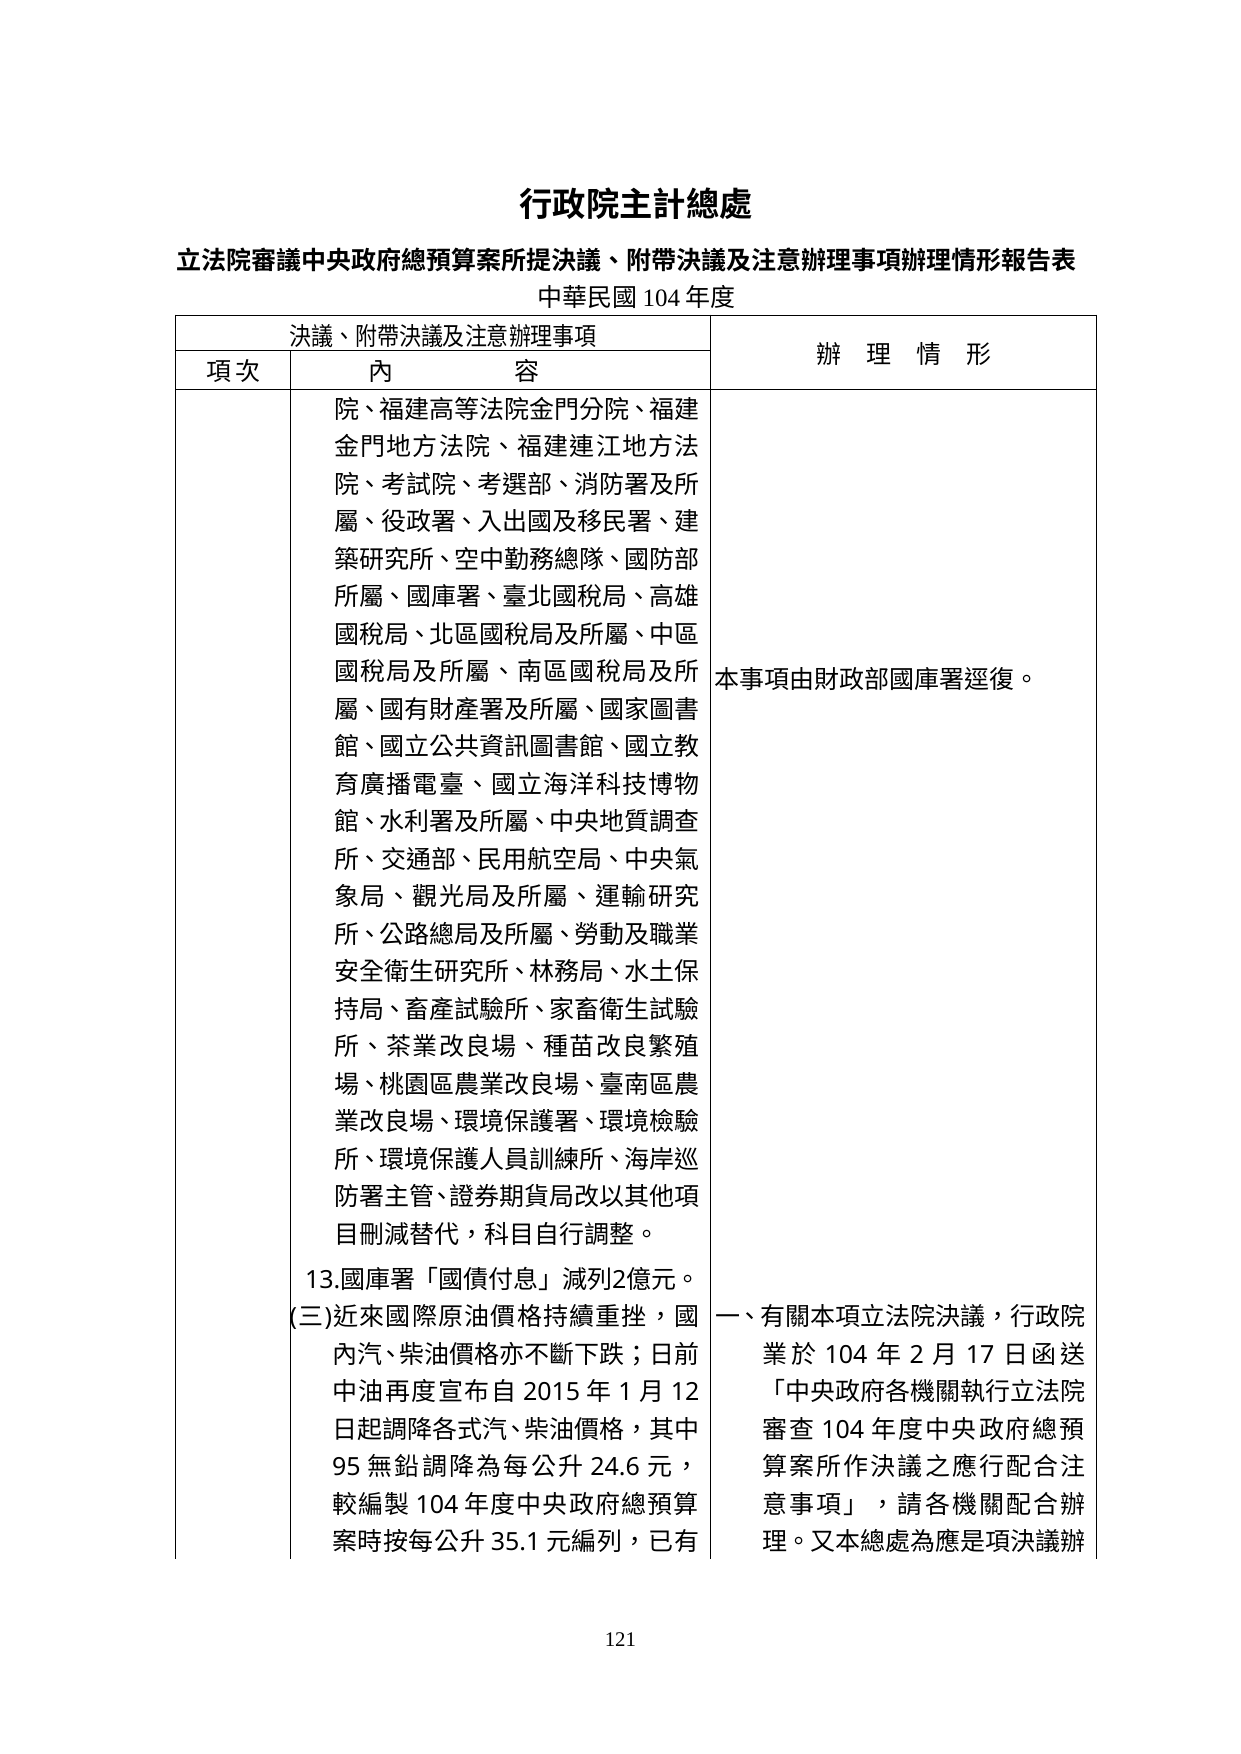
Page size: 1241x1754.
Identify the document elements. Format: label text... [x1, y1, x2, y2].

table_cell 辦理情形 [711, 316, 1096, 389]
table_cell [176, 390, 290, 1296]
table_cell 項次 [176, 351, 290, 389]
table_cell 一、有關本項立法院決議，行政院業於104年2月17日函送「中央政府各機關執行立法院審查104年度中央政府總預算案所作決議之應行配合注意事項」，請各機關配合辦理。又本總處為應是項決議辦 [711, 1296, 1096, 1559]
table_cell 院、福建高等法院金門分院、福建金門地方法院、福建連江地方法院、考試院、考選部、消防署及所屬、役政署、入出國及移民署、建築研究所、空中勤務總隊、國防部所屬、國庫署、臺北國稅局、高雄國稅局、北區國稅局及所屬、中區國稅局及所屬、南區國稅局及所屬、國有財產署及所屬、國家圖書館、國立公共資訊圖書館、國立教育廣播電臺、國立海洋科技博物館、水利署及所屬、中央地質調查所、交通部、民用航空局、中央氣象局、觀光局及所屬、運輸研究所、公路總局及所屬、勞動及職業安全衛生研究所、林務局、水土保持局、畜產試驗所、家畜衛生試驗所、茶業改良場、種苗改良繁殖場、桃園區農業改良場、臺南區農業改良場、環境保護署、環境檢驗所、環境保護人員訓練所、海岸巡防署主管、證券期貨局改以其他項目刪減替代，科目自行調整。 13.國庫署「國債付息」減列2億元。 [291, 390, 710, 1296]
table_cell [176, 1296, 290, 1559]
table_cell (三)近來國際原油價格持續重挫，國內汽、柴油價格亦不斷下跌；日前中油再度宣布自2015年1月12日起調降各式汽、柴油價格，其中95無鉛調降為每公升24.6元，較編製104年度中央政府總預算案時按每公升35.1元編列，已有 [291, 1296, 710, 1559]
table_cell 本事項由財政部國庫署逕復。 [711, 390, 1096, 1296]
table_cell 內 容 [291, 351, 710, 389]
table_header 行政院主計總處 立法院審議中央政府總預算案所提決議、附帶決議及注意辦理事項辦理情形報告表 中華民國104年度 [175, 165, 1096, 314]
table_cell 決議、附帶決議及注意辦理事項 [176, 316, 710, 350]
